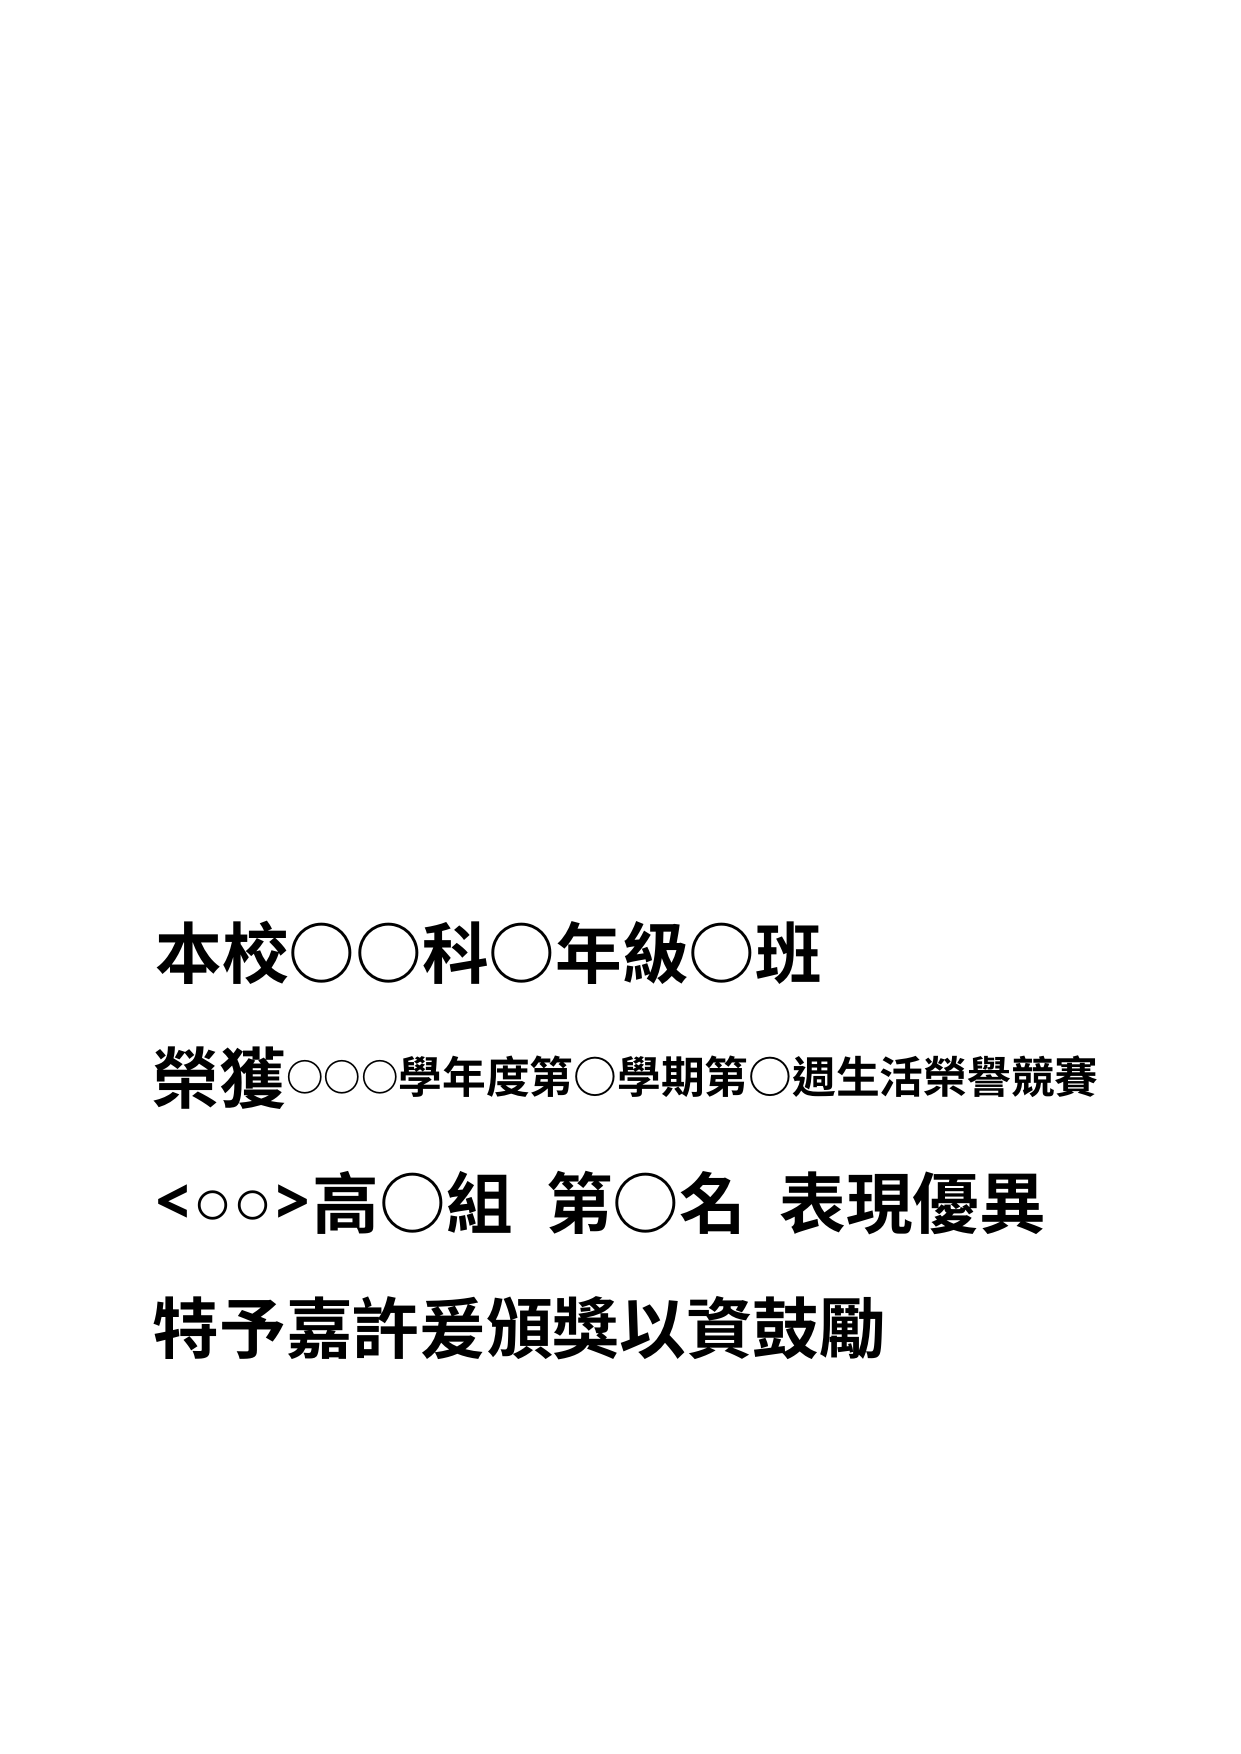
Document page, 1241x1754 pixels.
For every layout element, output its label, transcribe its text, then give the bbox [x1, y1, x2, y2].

text 本校○○科○年級○班 [112, 877, 1137, 1002]
text 特予嘉許爰頒獎以資鼓勵 [112, 1252, 1137, 1377]
text 榮獲○○○學年度第○學期第○週生活榮譽競賽 [112, 1002, 1137, 1127]
text <○○>高○組 第○名 表現優異 [112, 1127, 1137, 1252]
